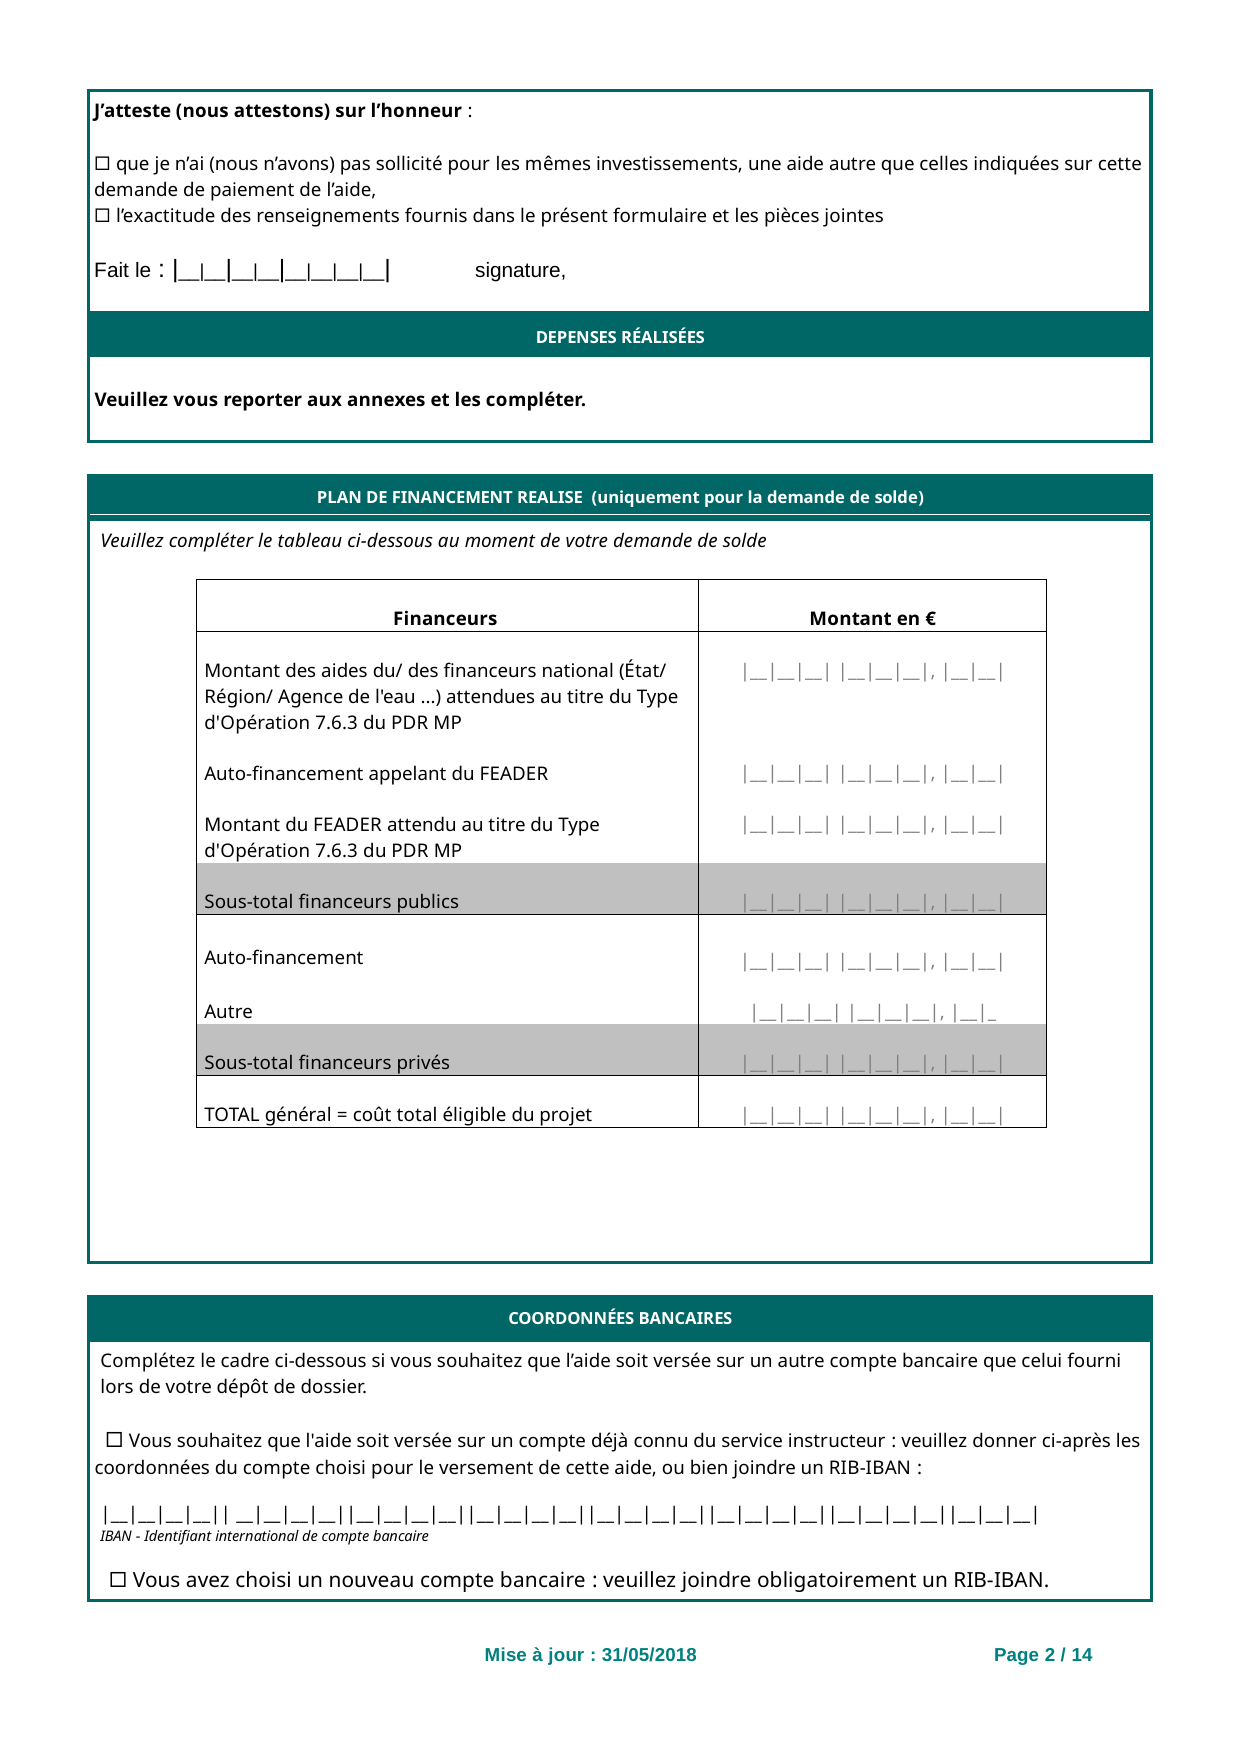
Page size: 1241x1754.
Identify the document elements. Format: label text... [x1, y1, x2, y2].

table_cell Sous-total financeurs privés [197, 1024, 698, 1075]
table_cell |__|__|__| |__|__|__|, |__|__| [699, 863, 1046, 914]
table_cell |__|__|__| |__|__|__|, |__|_ [699, 973, 1046, 1024]
table_header Financeurs [197, 580, 698, 631]
table_cell |__|__|__| |__|__|__|, |__|__| [699, 1076, 1046, 1127]
table_cell |__|__|__| |__|__|__|, |__|__| [699, 1024, 1046, 1075]
table_header Veuillez compléter le tableau ci-dessous au moment de votre demande de solde [90, 521, 1150, 1261]
table_cell Auto-financement [197, 915, 698, 973]
table_header DEpenses Réalisées [90, 317, 1150, 354]
table_cell Autre [197, 973, 698, 1024]
table_header Complétez le cadre ci-dessous si vous souhaitez que l’aide soit versée sur un autre compte bancaire que celui fourni lors de votre dépôt de dossier.  Vous souhaitez que l'aide soit versée sur un compte déjà connu du service instructeur : veuillez donner ci-après les coordonnées du compte choisi pour le versement de cette aide, ou bien joindre un RIB-IBAN : |__|__|__|__|| __|__|__|__||__|__|__|__||__|__|__|__||__|__|__|__||__|__|__|__||__|__|__|__||__|__|__| IBAN - Identifiant international de compte bancaire  Vous avez choisi un nouveau compte bancaire : veuillez joindre obligatoirement un RIB-IBAN. [90, 1342, 1150, 1599]
table_cell |__|__|__| |__|__|__|, |__|__| |__|__|__| |__|__|__|, |__|__| |__|__|__| |__|__|__|, |__|__| [699, 632, 1046, 863]
table_header Coordonnées bancaires [90, 1299, 1150, 1335]
table_cell TOTAL général = coût total éligible du projet [197, 1076, 698, 1127]
table_cell Montant des aides du/ des financeurs national (État/ Région/ Agence de l'eau ...) attendues au titre du Type d'Opération 7.6.3 du PDR MP Auto-financement appelant du FEADER Montant du FEADER attendu au titre du Type d'Opération 7.6.3 du PDR MP [197, 632, 698, 863]
table_cell J’atteste (nous attestons) sur l’honneur :  que je n’ai (nous n’avons) pas sollicité pour les mêmes investissements, une aide autre que celles indiquées sur cette demande de paiement de l’aide,  l’exactitude des renseignements fournis dans le présent formulaire et les pièces jointes Fait le : |__|__|__|__|__|__|__|__| signature, [90, 92, 1149, 311]
table_header PLAN DE FINANCEMENT REALISE (uniquement pour la demande de solde) [90, 477, 1150, 514]
table_header Montant en € [699, 580, 1046, 631]
table_cell Veuillez vous reporter aux annexes et les compléter. [90, 357, 1150, 440]
table_cell Sous-total financeurs publics [197, 863, 698, 914]
table_cell |__|__|__| |__|__|__|, |__|__| [699, 915, 1046, 973]
